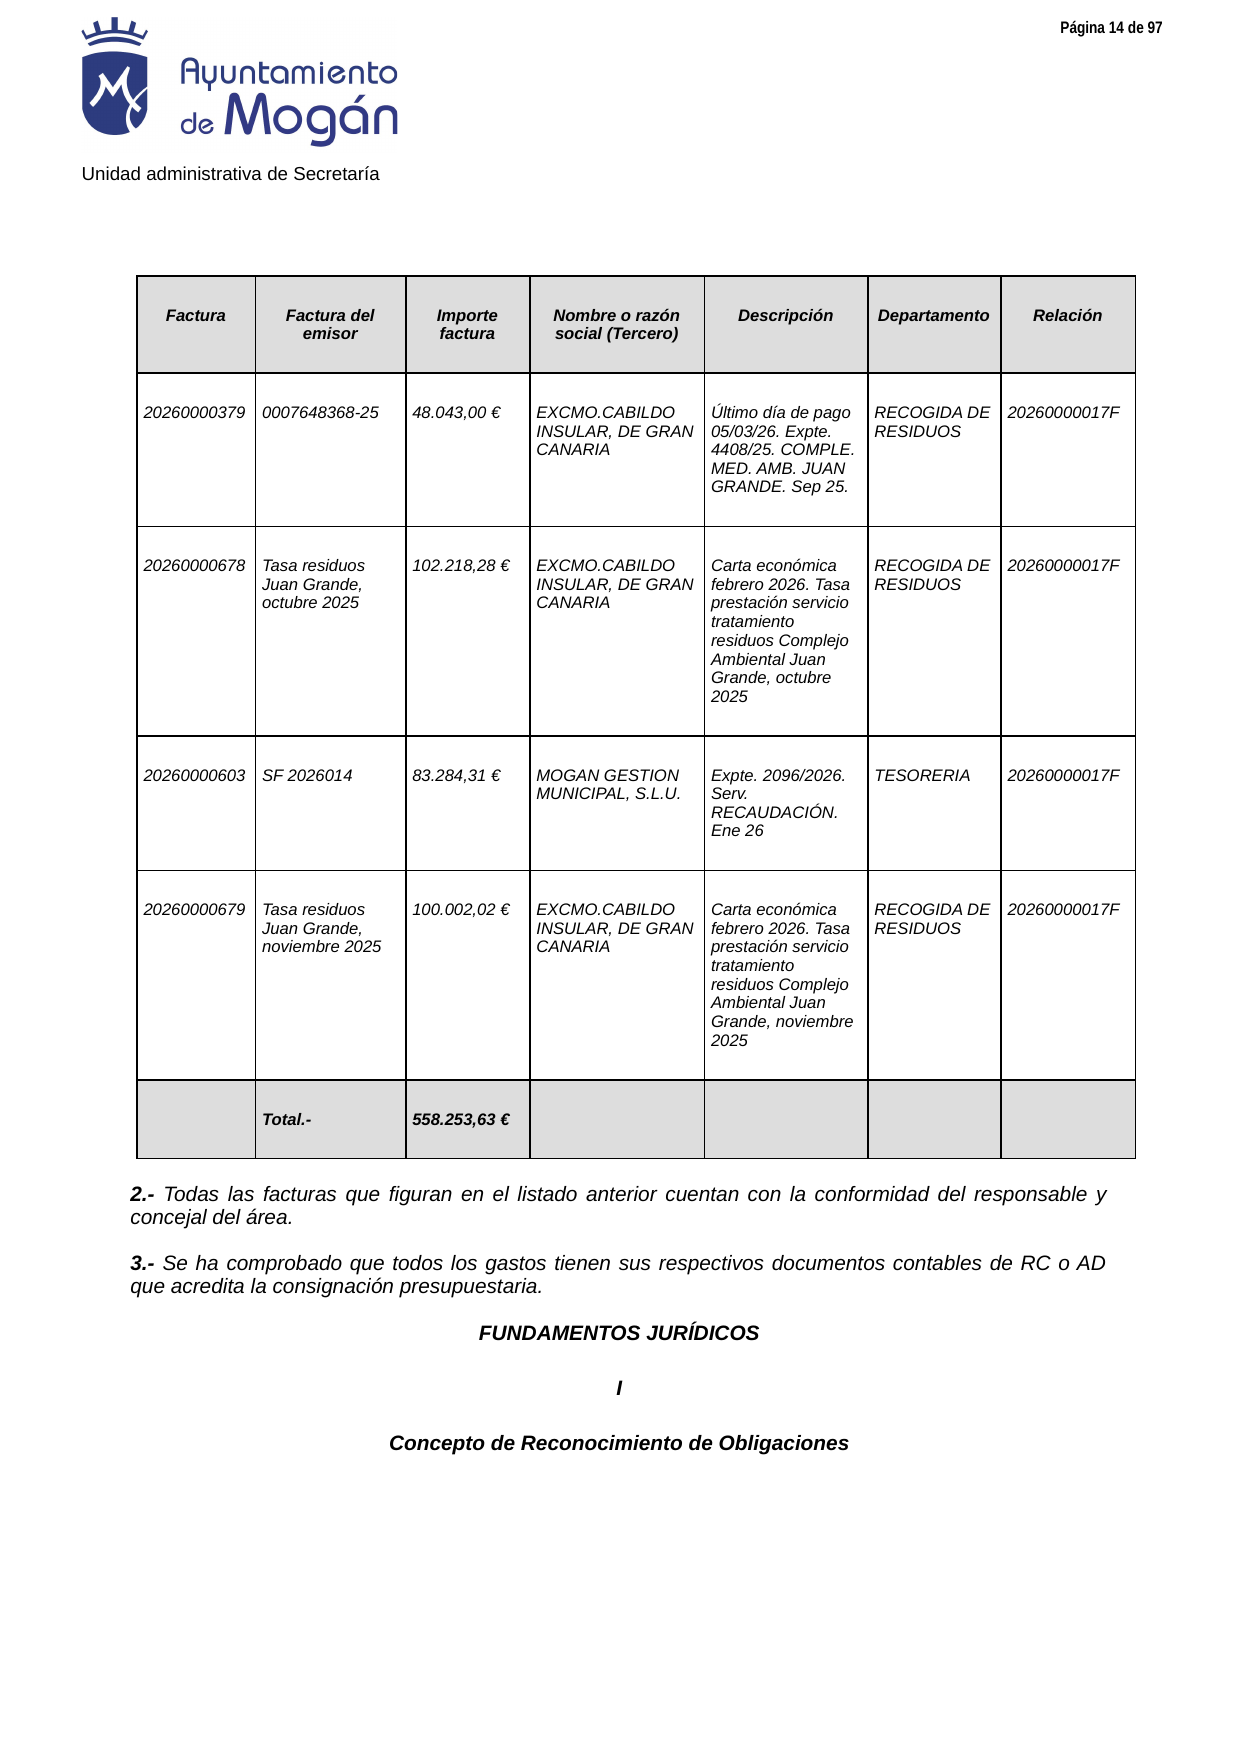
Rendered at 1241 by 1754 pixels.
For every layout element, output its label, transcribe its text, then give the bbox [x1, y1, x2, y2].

table_cell Carta económica febrero 2026. Tasa prestación servicio tratamiento residuos Complejo Ambiental Juan Grande, octubre 2025 [705, 527, 867, 735]
table_cell Último día de pago 05/03/26. Expte. 4408/25. COMPLE. MED. AMB. JUAN GRANDE. Sep 25. [705, 374, 867, 526]
text Concepto de Reconocimiento de Obligaciones [130, 1431, 1110, 1454]
table_cell RECOGIDA DE RESIDUOS [869, 374, 1000, 526]
table_cell 20260000678 [138, 527, 255, 735]
table_header Departamento [869, 277, 1000, 372]
table_cell EXCMO.CABILDO INSULAR, DE GRAN CANARIA [531, 527, 704, 735]
table_cell 20260000017F [1002, 374, 1135, 526]
table_header Factura [138, 277, 255, 372]
table_cell Tasa residuos Juan Grande, noviembre 2025 [256, 871, 405, 1079]
table_cell 20260000017F [1002, 737, 1135, 869]
table_cell Total.- [256, 1081, 405, 1158]
table_cell [138, 1081, 255, 1158]
table_header Nombre o razón social (Tercero) [531, 277, 704, 372]
table_cell [531, 1081, 704, 1158]
text FUNDAMENTOS JURÍDICOS [130, 1321, 1110, 1344]
table_cell 20260000017F [1002, 871, 1135, 1079]
table_cell [869, 1081, 1000, 1158]
table_cell [705, 1081, 867, 1158]
table_cell [1002, 1081, 1135, 1158]
table_cell 0007648368-25 [256, 374, 405, 526]
table_header Factura del emisor [256, 277, 405, 372]
picture [81, 17, 398, 153]
table_header Relación [1002, 277, 1135, 372]
table_cell 558.253,63 € [407, 1081, 529, 1158]
table_cell RECOGIDA DE RESIDUOS [869, 871, 1000, 1079]
table_cell 20260000679 [138, 871, 255, 1079]
table_cell 48.043,00 € [407, 374, 529, 526]
subtitle I [130, 1376, 1110, 1399]
table_cell Tasa residuos Juan Grande, octubre 2025 [256, 527, 405, 735]
table_cell 20260000379 [138, 374, 255, 526]
table_cell EXCMO.CABILDO INSULAR, DE GRAN CANARIA [531, 374, 704, 526]
table_cell TESORERIA [869, 737, 1000, 869]
table_cell 100.002,02 € [407, 871, 529, 1079]
table_cell RECOGIDA DE RESIDUOS [869, 527, 1000, 735]
table_cell 102.218,28 € [407, 527, 529, 735]
table_cell EXCMO.CABILDO INSULAR, DE GRAN CANARIA [531, 871, 704, 1079]
table_cell 83.284,31 € [407, 737, 529, 869]
table_cell Expte. 2096/2026. Serv. RECAUDACIÓN. Ene 26 [705, 737, 867, 869]
text 2.- Todas las facturas que figuran en el listado anterior cuentan con la conformidad del responsable y concejal del área. [130, 1182, 1110, 1229]
table_header Importe factura [407, 277, 529, 372]
table_cell MOGAN GESTION MUNICIPAL, S.L.U. [531, 737, 704, 869]
table_cell SF 2026014 [256, 737, 405, 869]
text 3.- Se ha comprobado que todos los gastos tienen sus respectivos documentos contables de RC o AD que acredita la consignación presupuestaria. [130, 1252, 1110, 1298]
table_cell 20260000017F [1002, 527, 1135, 735]
table_cell 20260000603 [138, 737, 255, 869]
table_cell Carta económica febrero 2026. Tasa prestación servicio tratamiento residuos Complejo Ambiental Juan Grande, noviembre 2025 [705, 871, 867, 1079]
table_header Descripción [705, 277, 867, 372]
